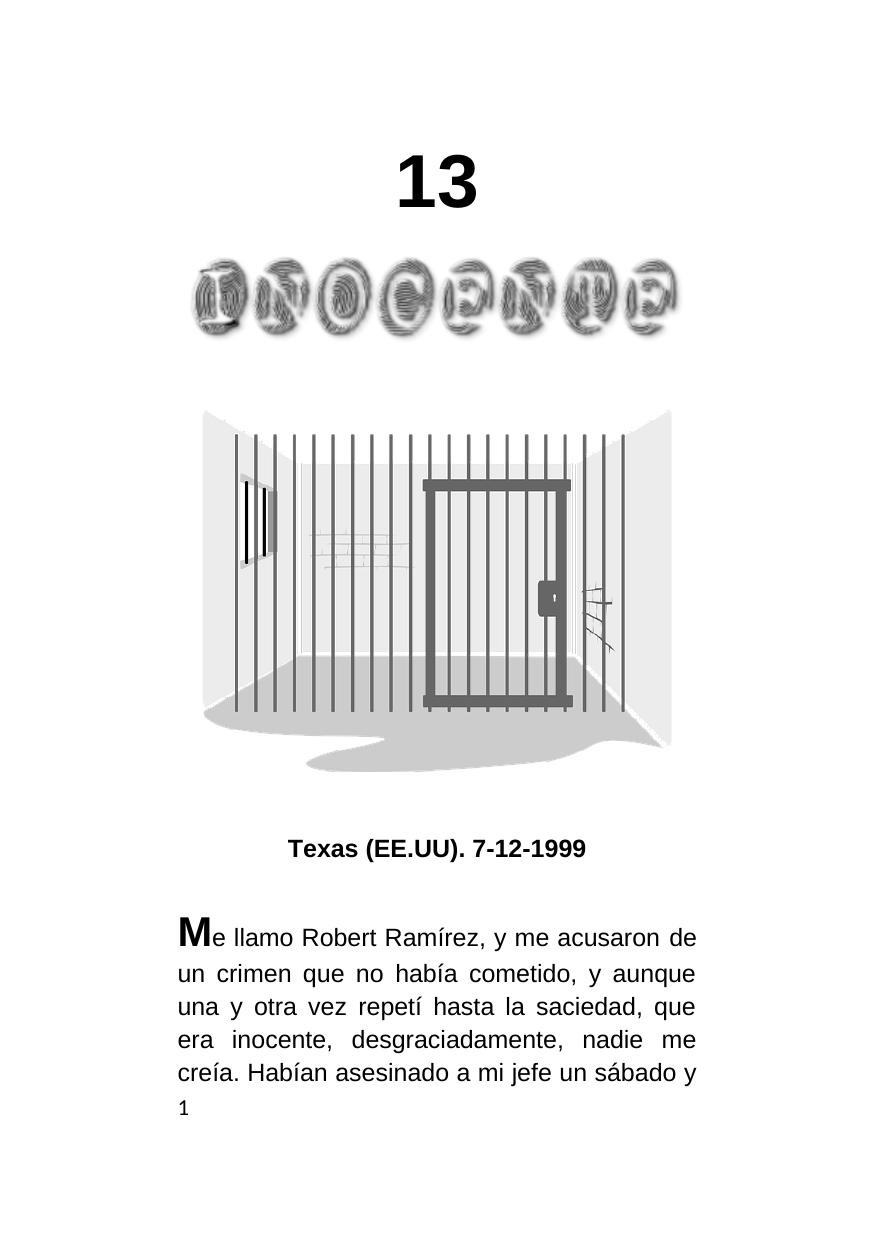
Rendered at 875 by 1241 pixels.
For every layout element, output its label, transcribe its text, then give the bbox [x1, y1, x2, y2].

text Me llamo Robert Ramírez, y me acusaron de un crimen que no había cometido, y aunque una y otra vez repetí hasta la saciedad, que era inocente, desgraciadamente, nadie me creía. Habían asesinado a mi jefe un sábado y [177, 907, 697, 1087]
text 13 [177, 137, 697, 223]
text Texas (EE.UU). 7-12-1999 [177, 834, 697, 863]
